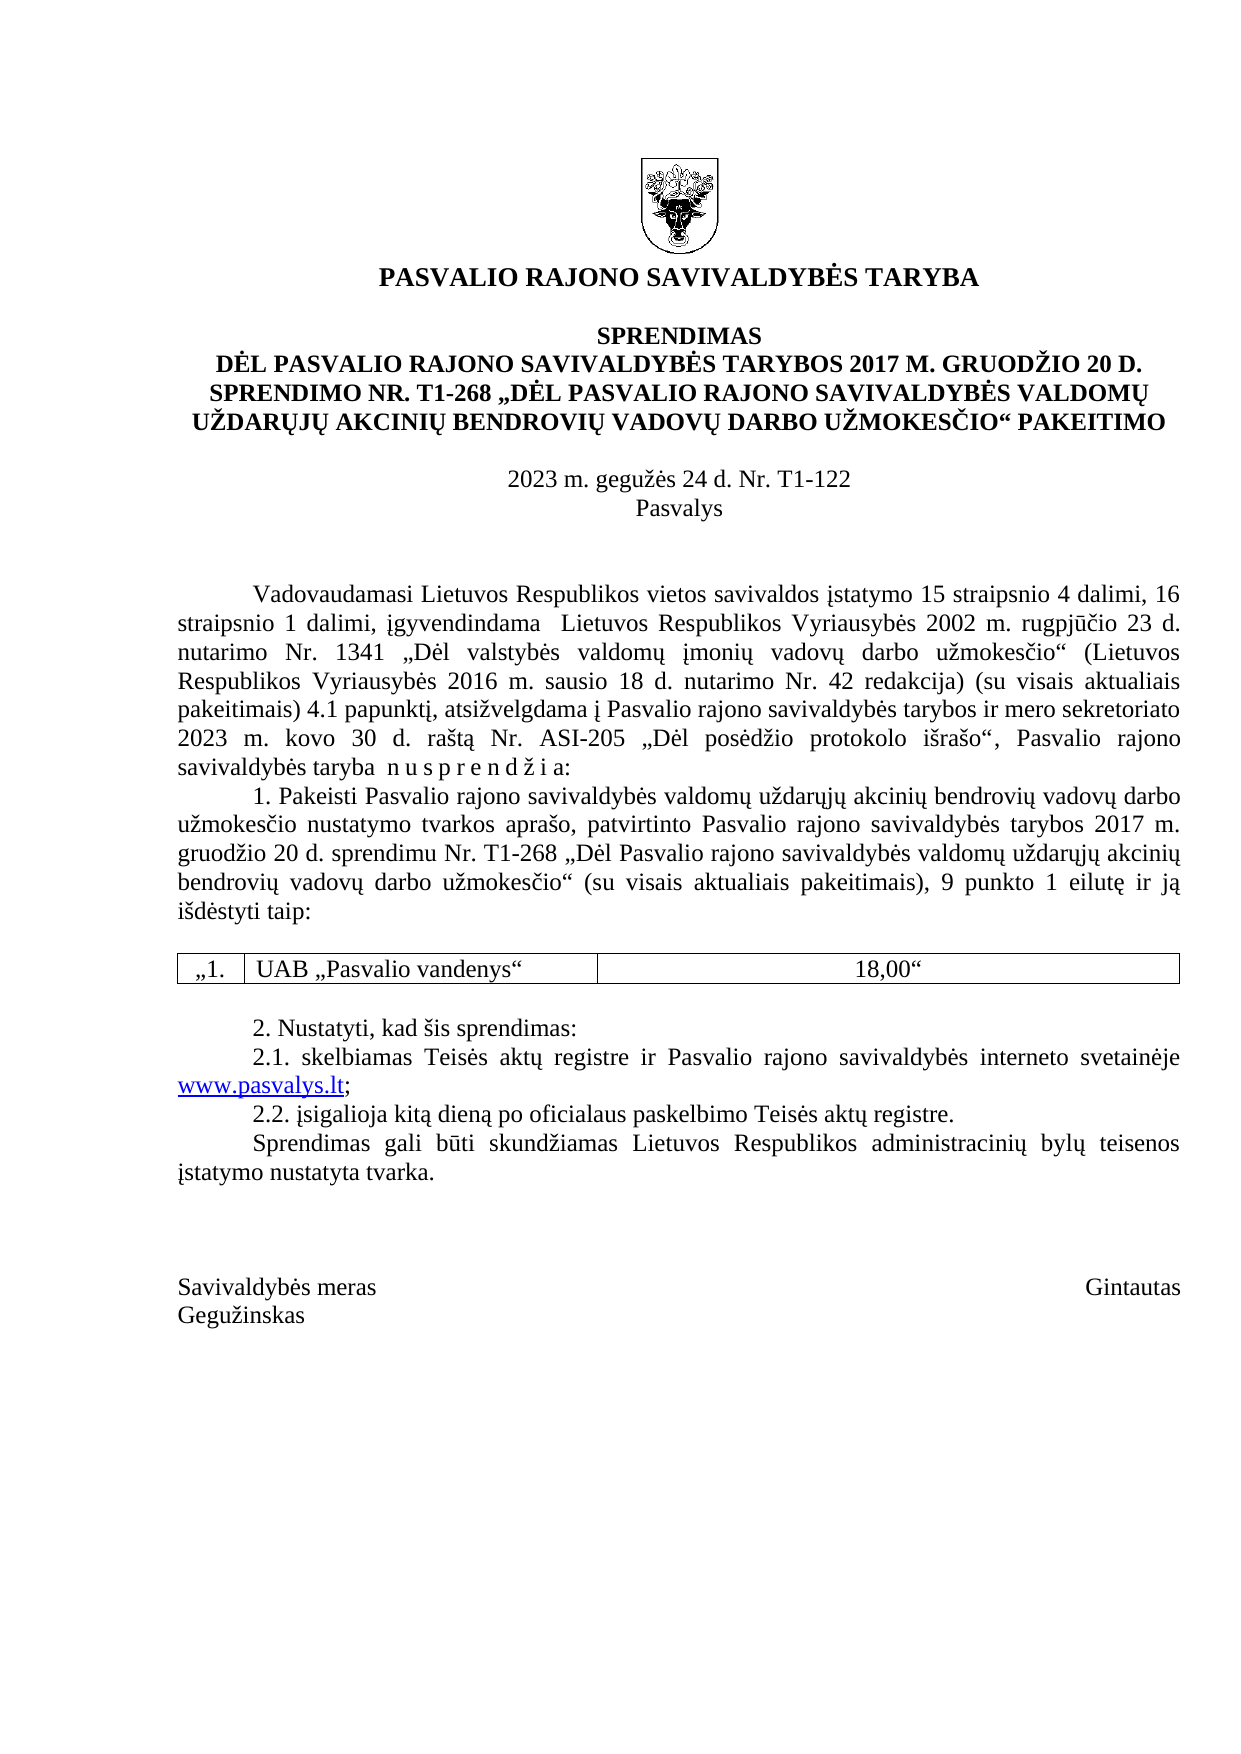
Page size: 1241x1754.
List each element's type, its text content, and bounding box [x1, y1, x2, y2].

text Dėl pasvalio rajono savivaldybės tarybos 2017 m. gruodžio 20 d. sprendimo nr. t1-268 „dėl pasvalio rajono savivaldybės valdomų uždarųjų akcinių bendrovių vadovų darbo užmokesčio“ pakeitimo [177, 349, 1181, 436]
text 2.2. įsigalioja kitą dieną po oficialaus paskelbimo Teisės aktų registre. [177, 1099, 1181, 1128]
text 2.1. skelbiamas Teisės aktų registre ir Pasvalio rajono savivaldybės interneto svetainėje www.pasvalys.lt; [177, 1042, 1181, 1099]
text Savivaldybės meras Gintautas Gegužinskas [177, 1272, 1181, 1329]
text Sprendimas [177, 321, 1181, 349]
text 1. Pakeisti Pasvalio rajono savivaldybės valdomų uždarųjų akcinių bendrovių vadovų darbo užmokesčio nustatymo tvarkos aprašo, patvirtinto Pasvalio rajono savivaldybės tarybos 2017 m. gruodžio 20 d. sprendimu Nr. T1-268 „Dėl Pasvalio rajono savivaldybės valdomų uždarųjų akcinių bendrovių vadovų darbo užmokesčio“ (su visais aktualiais pakeitimais), 9 punkto 1 eilutę ir ją išdėstyti taip: [177, 781, 1181, 924]
table_header UAB „Pasvalio vandenys“ [245, 954, 597, 983]
text Pasvalys [177, 493, 1181, 522]
text Sprendimas gali būti skundžiamas Lietuvos Respublikos administracinių bylų teisenos įstatymo nustatyta tvarka. [177, 1128, 1181, 1185]
table_header „1. [178, 954, 244, 983]
text Pasvalio rajono savivaldybės taryba [177, 261, 1181, 292]
text 2. Nustatyti, kad šis sprendimas: [177, 1013, 1181, 1042]
text Vadovaudamasi Lietuvos Respublikos vietos savivaldos įstatymo 15 straipsnio 4 dalimi, 16 straipsnio 1 dalimi, įgyvendindama Lietuvos Respublikos Vyriausybės 2002 m. rugpjūčio 23 d. nutarimo Nr. 1341 „Dėl valstybės valdomų įmonių vadovų darbo užmokesčio“ (Lietuvos Respublikos Vyriausybės 2016 m. sausio 18 d. nutarimo Nr. 42 redakcija) (su visais aktualiais pakeitimais) 4.1 papunktį, atsižvelgdama į Pasvalio rajono savivaldybės tarybos ir mero sekretoriato 2023 m. kovo 30 d. raštą Nr. ASI-205 „Dėl posėdžio protokolo išrašo“, Pasvalio rajono savivaldybės taryba nusprendžia: [177, 579, 1181, 781]
table_header 18,00“ [598, 954, 1179, 983]
text 2023 m. gegužės 24 d. Nr. T1-122 [177, 464, 1181, 493]
